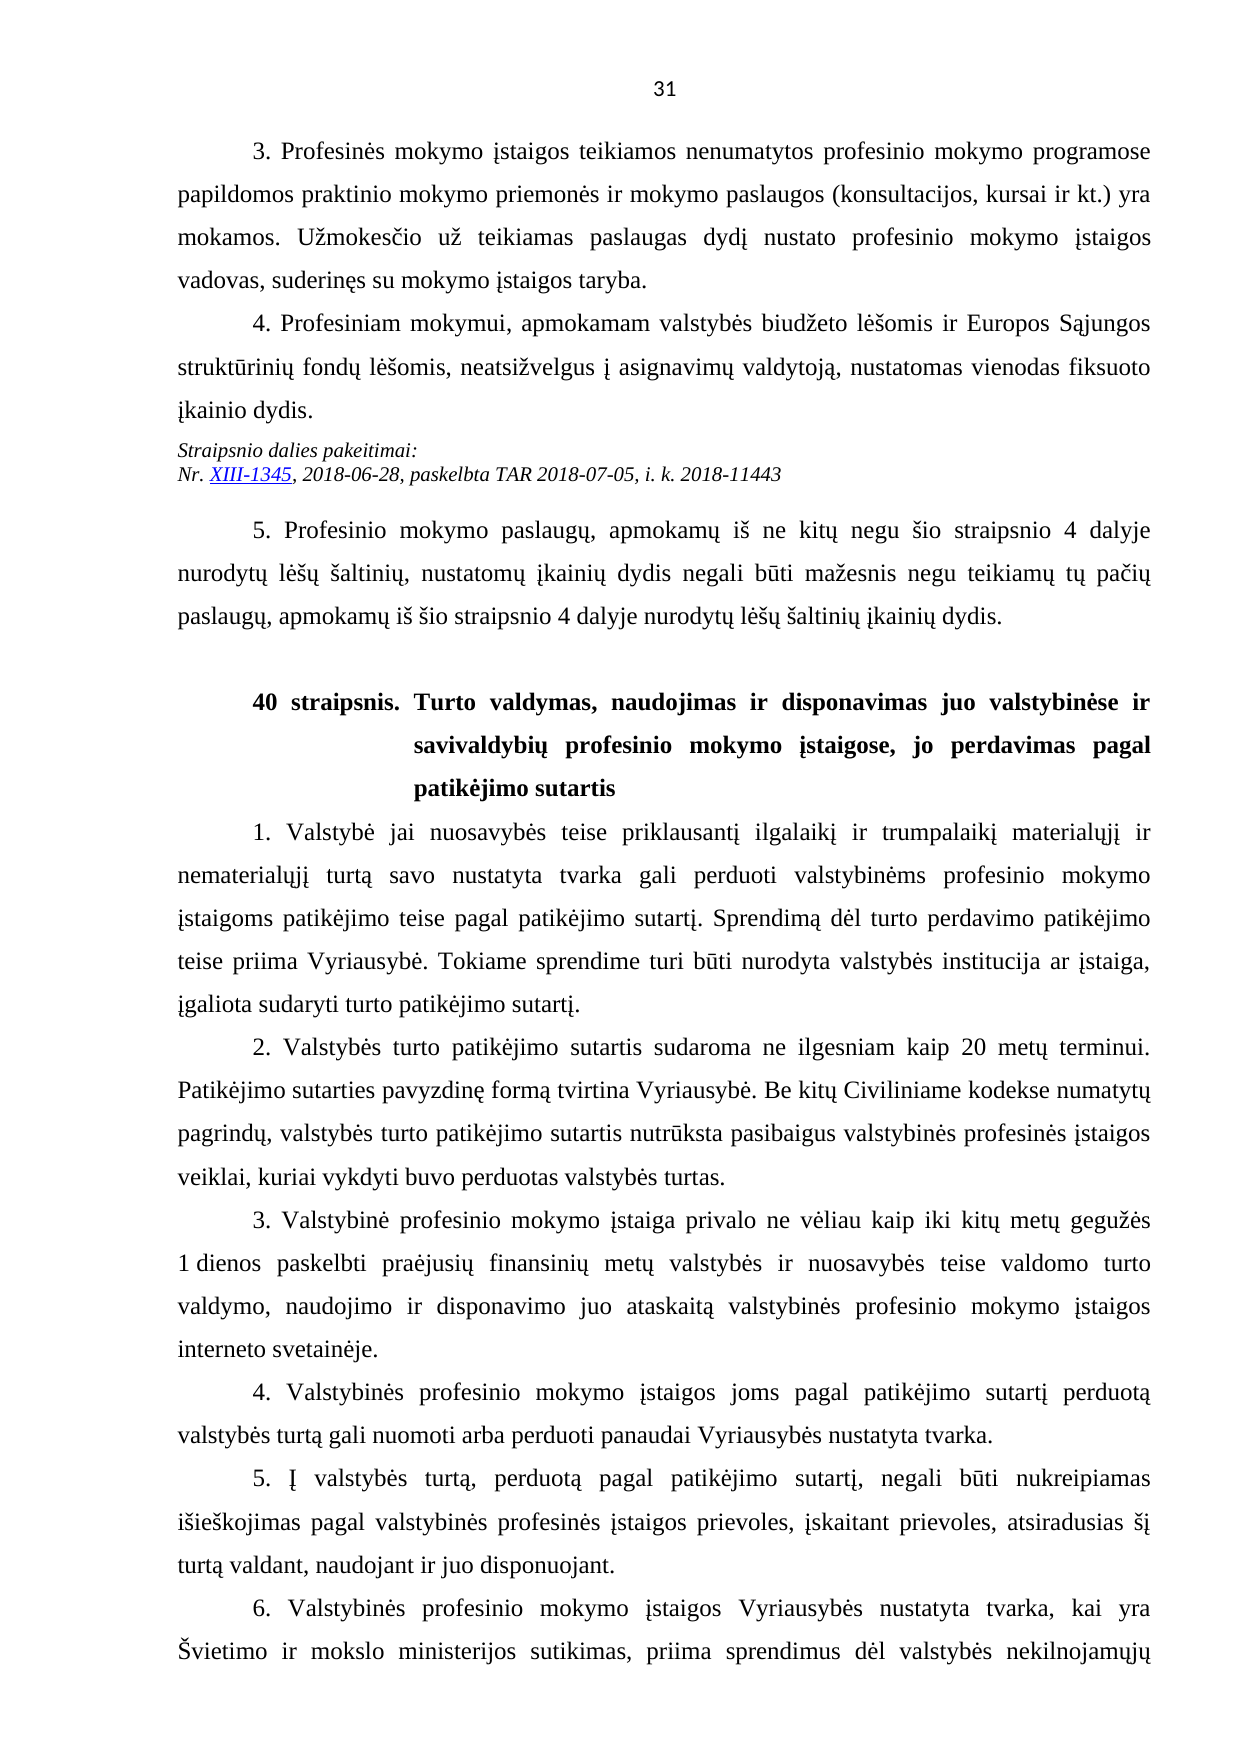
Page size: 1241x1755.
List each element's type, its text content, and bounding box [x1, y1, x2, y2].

text Nr. XIII-1345, 2018-06-28, paskelbta TAR 2018-07-05, i. k. 2018-11443 [177, 462, 1152, 486]
text Straipsnio dalies pakeitimai: [177, 438, 1152, 462]
text 2. Valstybės turto patikėjimo sutartis sudaroma ne ilgesniam kaip 20 metų terminui. Patikėjimo sutarties pavyzdinę formą tvirtina Vyriausybė. Be kitų Civiliniame kodekse numatytų pagrindų, valstybės turto patikėjimo sutartis nutrūksta pasibaigus valstybinės profesinės įstaigos veiklai, kuriai vykdyti buvo perduotas valstybės turtas. [177, 1032, 1152, 1190]
text 3. Valstybinė profesinio mokymo įstaiga privalo ne vėliau kaip iki kitų metų gegužės 1 dienos paskelbti praėjusių finansinių metų valstybės ir nuosavybės teise valdomo turto valdymo, naudojimo ir disponavimo juo ataskaitą valstybinės profesinio mokymo įstaigos interneto svetainėje. [177, 1205, 1152, 1363]
text 5. Profesinio mokymo paslaugų, apmokamų iš ne kitų negu šio straipsnio 4 dalyje nurodytų lėšų šaltinių, nustatomų įkainių dydis negali būti mažesnis negu teikiamų tų pačių paslaugų, apmokamų iš šio straipsnio 4 dalyje nurodytų lėšų šaltinių įkainių dydis. [177, 515, 1152, 630]
text 5. Į valstybės turtą, perduotą pagal patikėjimo sutartį, negali būti nukreipiamas išieškojimas pagal valstybinės profesinės įstaigos prievoles, įskaitant prievoles, atsiradusias šį turtą valdant, naudojant ir juo disponuojant. [177, 1463, 1152, 1578]
text 6. Valstybinės profesinio mokymo įstaigos Vyriausybės nustatyta tvarka, kai yra Švietimo ir mokslo ministerijos sutikimas, priima sprendimus dėl valstybės nekilnojamųjų [177, 1593, 1152, 1665]
text 4. Profesiniam mokymui, apmokamam valstybės biudžeto lėšomis ir Europos Sąjungos struktūrinių fondų lėšomis, neatsižvelgus į asignavimų valdytoją, nustatomas vienodas fiksuoto įkainio dydis. [177, 308, 1152, 423]
text 4. Valstybinės profesinio mokymo įstaigos joms pagal patikėjimo sutartį perduotą valstybės turtą gali nuomoti arba perduoti panaudai Vyriausybės nustatyta tvarka. [177, 1377, 1152, 1449]
text 3. Profesinės mokymo įstaigos teikiamos nenumatytos profesinio mokymo programose papildomos praktinio mokymo priemonės ir mokymo paslaugos (konsultacijos, kursai ir kt.) yra mokamos. Užmokesčio už teikiamas paslaugas dydį nustato profesinio mokymo įstaigos vadovas, suderinęs su mokymo įstaigos taryba. [177, 136, 1152, 294]
text 40 straipsnis. Turto valdymas, naudojimas ir disponavimas juo valstybinėse ir savivaldybių profesinio mokymo įstaigose, jo perdavimas pagal patikėjimo sutartis [252, 687, 1152, 802]
text 1. Valstybė jai nuosavybės teise priklausantį ilgalaikį ir trumpalaikį materialųjį ir nematerialųjį turtą savo nustatyta tvarka gali perduoti valstybinėms profesinio mokymo įstaigoms patikėjimo teise pagal patikėjimo sutartį. Sprendimą dėl turto perdavimo patikėjimo teise priima Vyriausybė. Tokiame sprendime turi būti nurodyta valstybės institucija ar įstaiga, įgaliota sudaryti turto patikėjimo sutartį. [177, 817, 1152, 1018]
